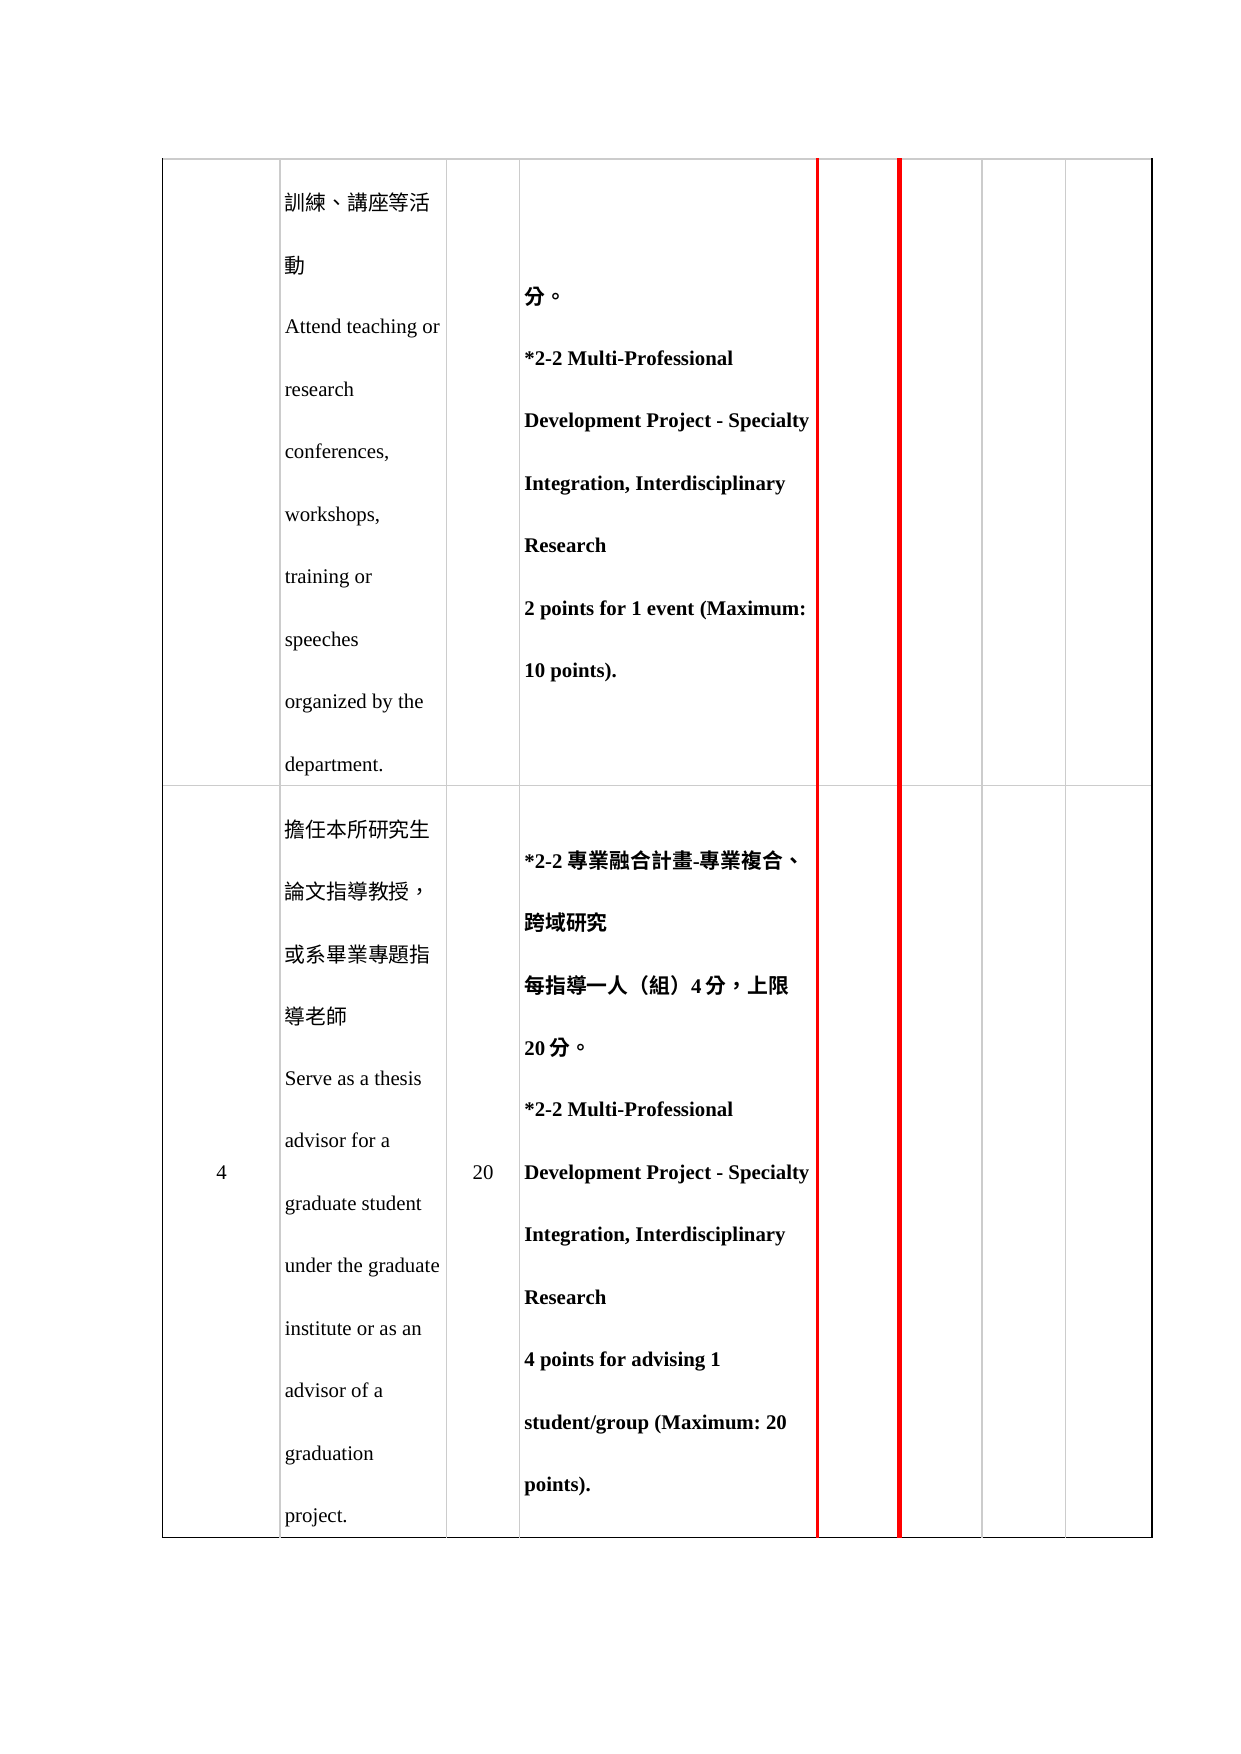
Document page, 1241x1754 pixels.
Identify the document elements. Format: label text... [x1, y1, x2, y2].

table_cell [902, 160, 981, 785]
table_cell [819, 786, 897, 1536]
table_cell *2-2 專業融合計畫-專業複合、跨域研究 每指導一人（組）4分，上限20分。 *2-2 Multi-Professional Development Project - Specialty Integration, Interdisciplinary Research 4 points for advising 1 student/group (Maximum: 20 points). [520, 786, 816, 1536]
table_cell [447, 160, 519, 785]
table_cell 20 [447, 786, 519, 1536]
table_cell 4 [163, 786, 279, 1536]
table_cell [902, 786, 981, 1536]
table_cell [1066, 160, 1151, 785]
table_cell 擔任本所研究生論文指導教授，或系畢業專題指導老師 Serve as a thesis advisor for a graduate student under the graduate institute or as an advisor of a graduation project. [281, 786, 446, 1536]
table_cell [983, 160, 1065, 785]
table_cell 分。 *2-2 Multi-Professional Development Project - Specialty Integration, Interdisciplinary Research 2 points for 1 event (Maximum: 10 points). [520, 160, 816, 785]
table_cell [1153, 158, 1222, 785]
table_cell [163, 160, 279, 785]
table_cell [983, 786, 1065, 1536]
table_cell 訓練、講座等活動 Attend teaching or research conferences, workshops, training or speeches organized by the department. [281, 160, 446, 785]
table_cell [1066, 786, 1151, 1536]
table_cell [1153, 785, 1222, 1536]
table_cell [819, 160, 897, 785]
